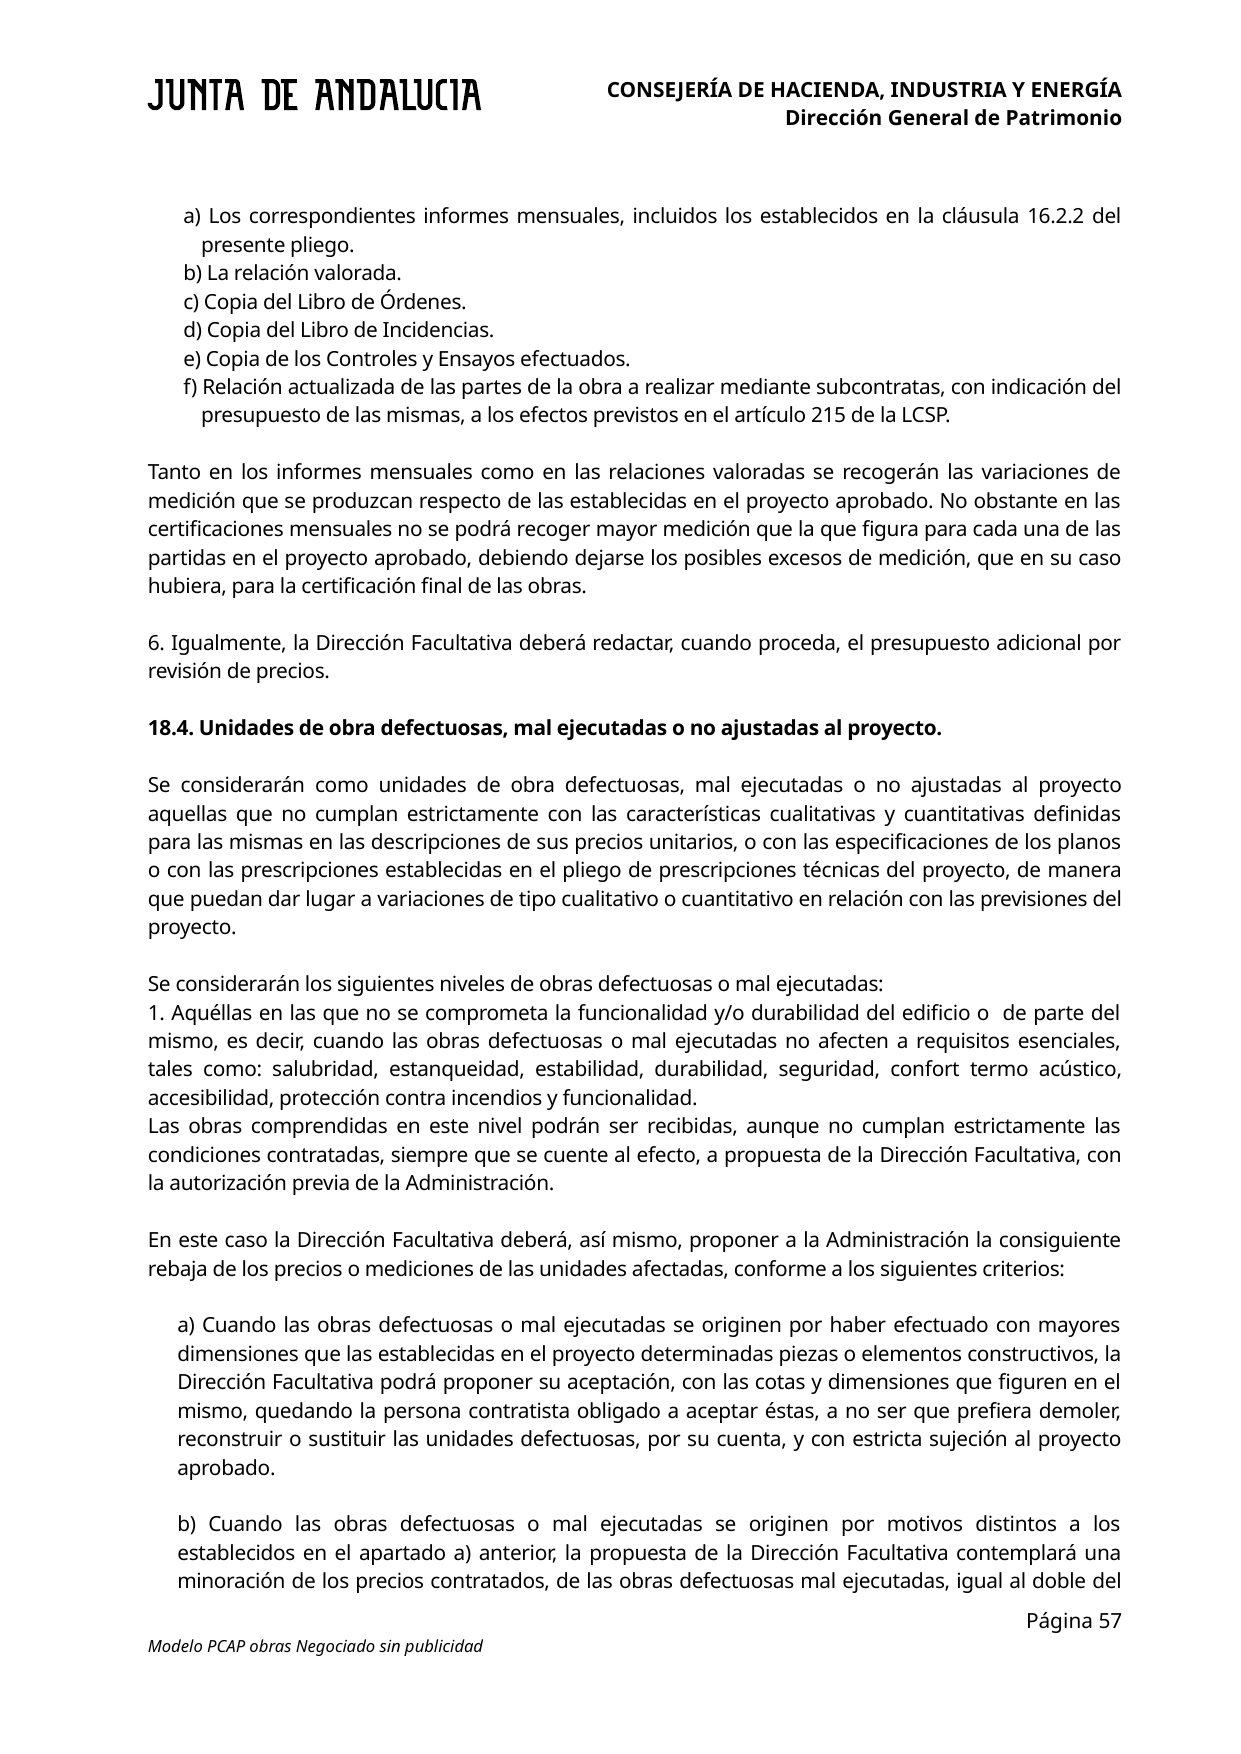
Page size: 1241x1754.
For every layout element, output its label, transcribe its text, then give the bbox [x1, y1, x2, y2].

text Las obras comprendidas en este nivel podrán ser recibidas, aunque no cumplan estrictamente las condiciones contratadas, siempre que se cuente al efecto, a propuesta de la Dirección Facultativa, con la autorización previa de la Administración. [148, 1111, 1122, 1197]
text En este caso la Dirección Facultativa deberá, así mismo, proponer a la Administración la consiguiente rebaja de los precios o mediciones de las unidades afectadas, conforme a los siguientes criterios: [148, 1225, 1122, 1282]
text Tanto en los informes mensuales como en las relaciones valoradas se recogerán las variaciones de medición que se produzcan respecto de las establecidas en el proyecto aprobado. No obstante en las certificaciones mensuales no se podrá recoger mayor medición que la que figura para cada una de las partidas en el proyecto aprobado, debiendo dejarse los posibles excesos de medición, que en su caso hubiera, para la certificación final de las obras. [148, 457, 1122, 599]
text b) Cuando las obras defectuosas o mal ejecutadas se originen por motivos distintos a los establecidos en el apartado a) anterior, la propuesta de la Dirección Facultativa contemplará una minoración de los precios contratados, de las obras defectuosas mal ejecutadas, igual al doble del [177, 1509, 1122, 1595]
text f) Relación actualizada de las partes de la obra a realizar mediante subcontratas, con indicación del presupuesto de las mismas, a los efectos previstos en el artículo 215 de la LCSP. [183, 372, 1122, 429]
text b) La relación valorada. [183, 258, 1122, 287]
text d) Copia del Libro de Incidencias. [183, 315, 1122, 344]
text Se considerarán los siguientes niveles de obras defectuosas o mal ejecutadas: [148, 969, 1122, 998]
text 1. Aquéllas en las que no se comprometa la funcionalidad y/o durabilidad del edificio o de parte del mismo, es decir, cuando las obras defectuosas o mal ejecutadas no afecten a requisitos esenciales, tales como: salubridad, estanqueidad, estabilidad, durabilidad, seguridad, confort termo acústico, accesibilidad, protección contra incendios y funcionalidad. [148, 998, 1122, 1111]
text 18.4. Unidades de obra defectuosas, mal ejecutadas o no ajustadas al proyecto. [148, 713, 1122, 742]
text a) Los correspondientes informes mensuales, incluidos los establecidos en la cláusula 16.2.2 del presente pliego. [183, 201, 1122, 258]
text Se considerarán como unidades de obra defectuosas, mal ejecutadas o no ajustadas al proyecto aquellas que no cumplan estrictamente con las características cualitativas y cuantitativas definidas para las mismas en las descripciones de sus precios unitarios, o con las especificaciones de los planos o con las prescripciones establecidas en el pliego de prescripciones técnicas del proyecto, de manera que puedan dar lugar a variaciones de tipo cualitativo o cuantitativo en relación con las previsiones del proyecto. [148, 770, 1122, 941]
text 6. Igualmente, la Dirección Facultativa deberá redactar, cuando proceda, el presupuesto adicional por revisión de precios. [148, 628, 1122, 685]
text c) Copia del Libro de Órdenes. [183, 287, 1122, 315]
text e) Copia de los Controles y Ensayos efectuados. [183, 344, 1122, 372]
text a) Cuando las obras defectuosas o mal ejecutadas se originen por haber efectuado con mayores dimensiones que las establecidas en el proyecto determinadas piezas o elementos constructivos, la Dirección Facultativa podrá proponer su aceptación, con las cotas y dimensiones que figuren en el mismo, quedando la persona contratista obligado a aceptar éstas, a no ser que prefiera demoler, reconstruir o sustituir las unidades defectuosas, por su cuenta, y con estricta sujeción al proyecto aprobado. [177, 1311, 1122, 1481]
